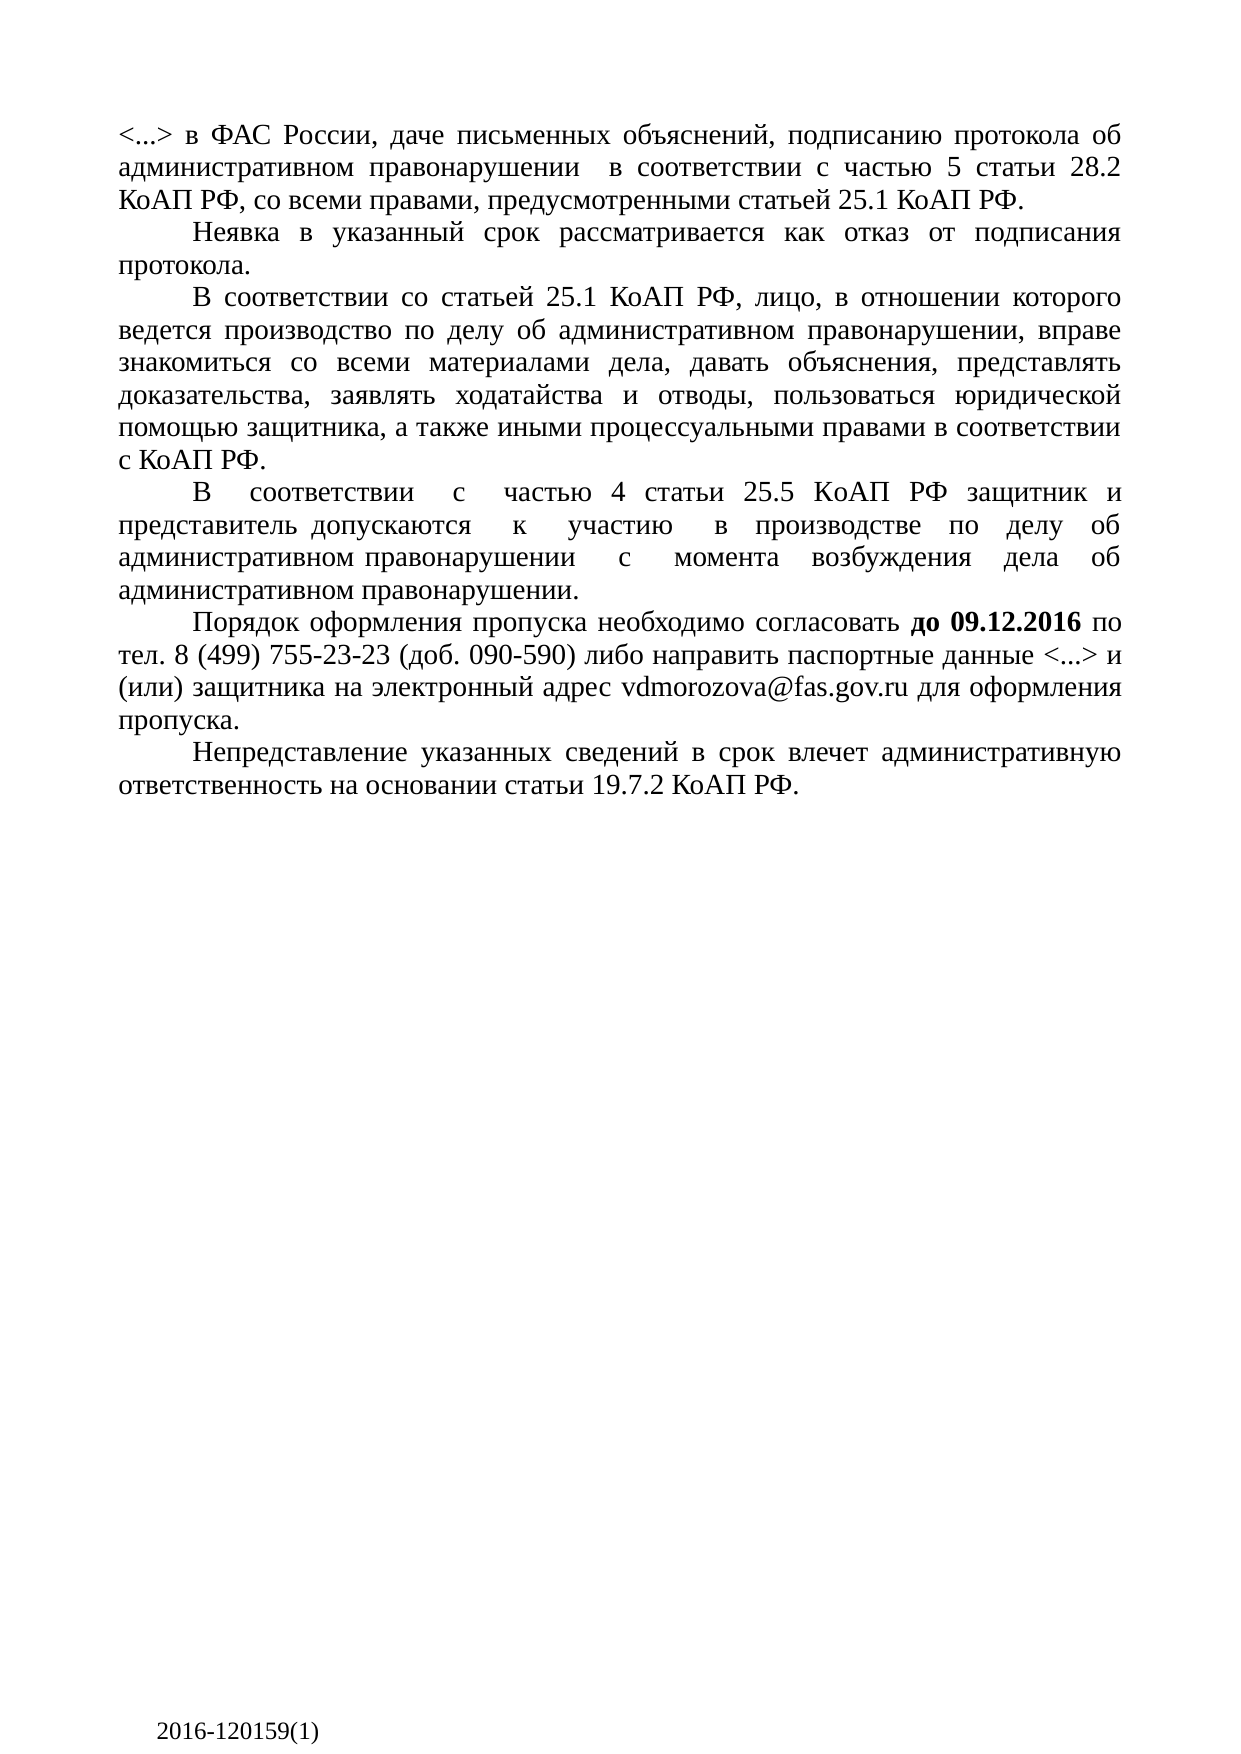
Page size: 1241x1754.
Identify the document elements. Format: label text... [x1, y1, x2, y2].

list Неявка в указанный срок рассматривается как отказ от подписания протокола. [118, 216, 1122, 281]
text В соответствии со статьей 25.1 КоАП РФ, лицо, в отношении которого ведется производство по делу об административном правонарушении, вправе знакомиться со всеми материалами дела, давать объяснения, представлять доказательства, заявлять ходатайства и отводы, пользоваться юридической помощью защитника, а также иными процессуальными правами в соответствии с КоАП РФ. [118, 281, 1122, 476]
text Непредставление указанных сведений в срок влечет административную ответственность на основании статьи 19.7.2 КоАП РФ. [118, 736, 1122, 801]
list <...> в ФАС России, даче письменных объяснений, подписанию протокола об административном правонарушении в соответствии с частью 5 статьи 28.2 КоАП РФ, со всеми правами, предусмотренными статьей 25.1 КоАП РФ. [118, 118, 1122, 216]
text Порядок оформления пропуска необходимо согласовать до 09.12.2016 по тел. 8 (499) 755-23-23 (доб. 090-590) либо направить паспортные данные <...> и (или) защитника на электронный адрес vdmorozova@fas.gov.ru для оформления пропуска. [118, 606, 1122, 736]
text В соответствии с частью 4 статьи 25.5 КоАП РФ защитник и представитель допускаются к участию в производстве по делу об административном правонарушении с момента возбуждения дела об административном правонарушении. [118, 476, 1122, 606]
